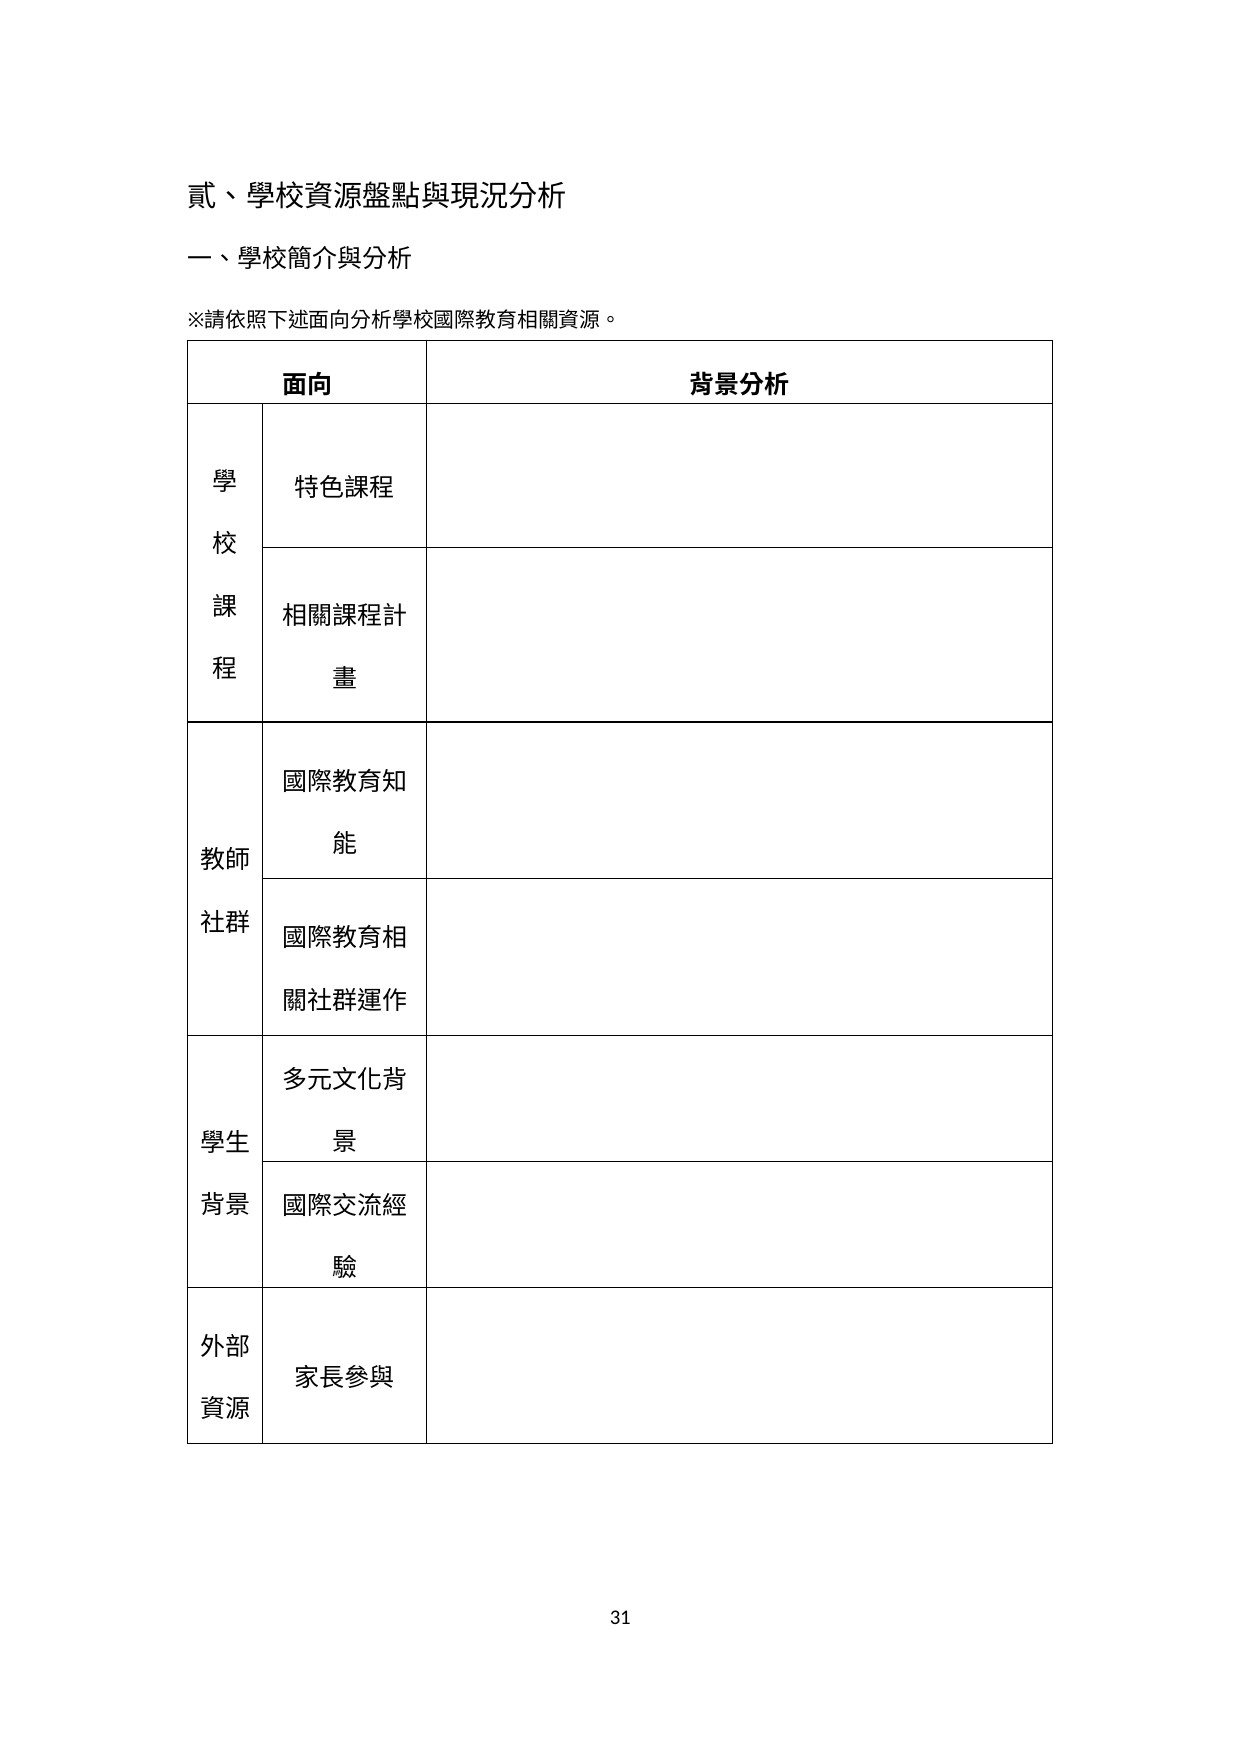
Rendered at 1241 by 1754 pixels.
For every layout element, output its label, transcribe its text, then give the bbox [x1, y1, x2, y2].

table_cell [427, 548, 1052, 721]
table_cell [427, 404, 1052, 547]
table_cell [427, 1162, 1052, 1287]
text 一、學校簡介與分析 [187, 214, 1053, 277]
table_cell [427, 723, 1052, 878]
text ※請依照下述面向分析學校國際教育相關資源。 [187, 277, 1053, 339]
table_cell 相關課程計畫 [263, 548, 426, 721]
table_cell [427, 1036, 1052, 1161]
table_cell 外部 資源 [188, 1288, 262, 1443]
table_cell 教師 社群 [188, 723, 262, 1034]
text 貳、學校資源盤點與現況分析 [187, 152, 1053, 214]
table_cell 多元文化背景 [263, 1036, 426, 1161]
table_cell 特色課程 [263, 404, 426, 547]
table_header 面向 [188, 341, 426, 403]
table_cell 學生 背景 [188, 1036, 262, 1287]
table_cell 學 校 課 程 [188, 404, 262, 721]
table_cell 家長參與 [263, 1288, 426, 1443]
table_cell [427, 879, 1052, 1034]
table_cell 國際教育相關社群運作 [263, 879, 426, 1034]
table_header 背景分析 [427, 341, 1052, 403]
table_cell 國際教育知能 [263, 723, 426, 878]
table_cell 國際交流經驗 [263, 1162, 426, 1287]
table_cell [427, 1288, 1052, 1443]
